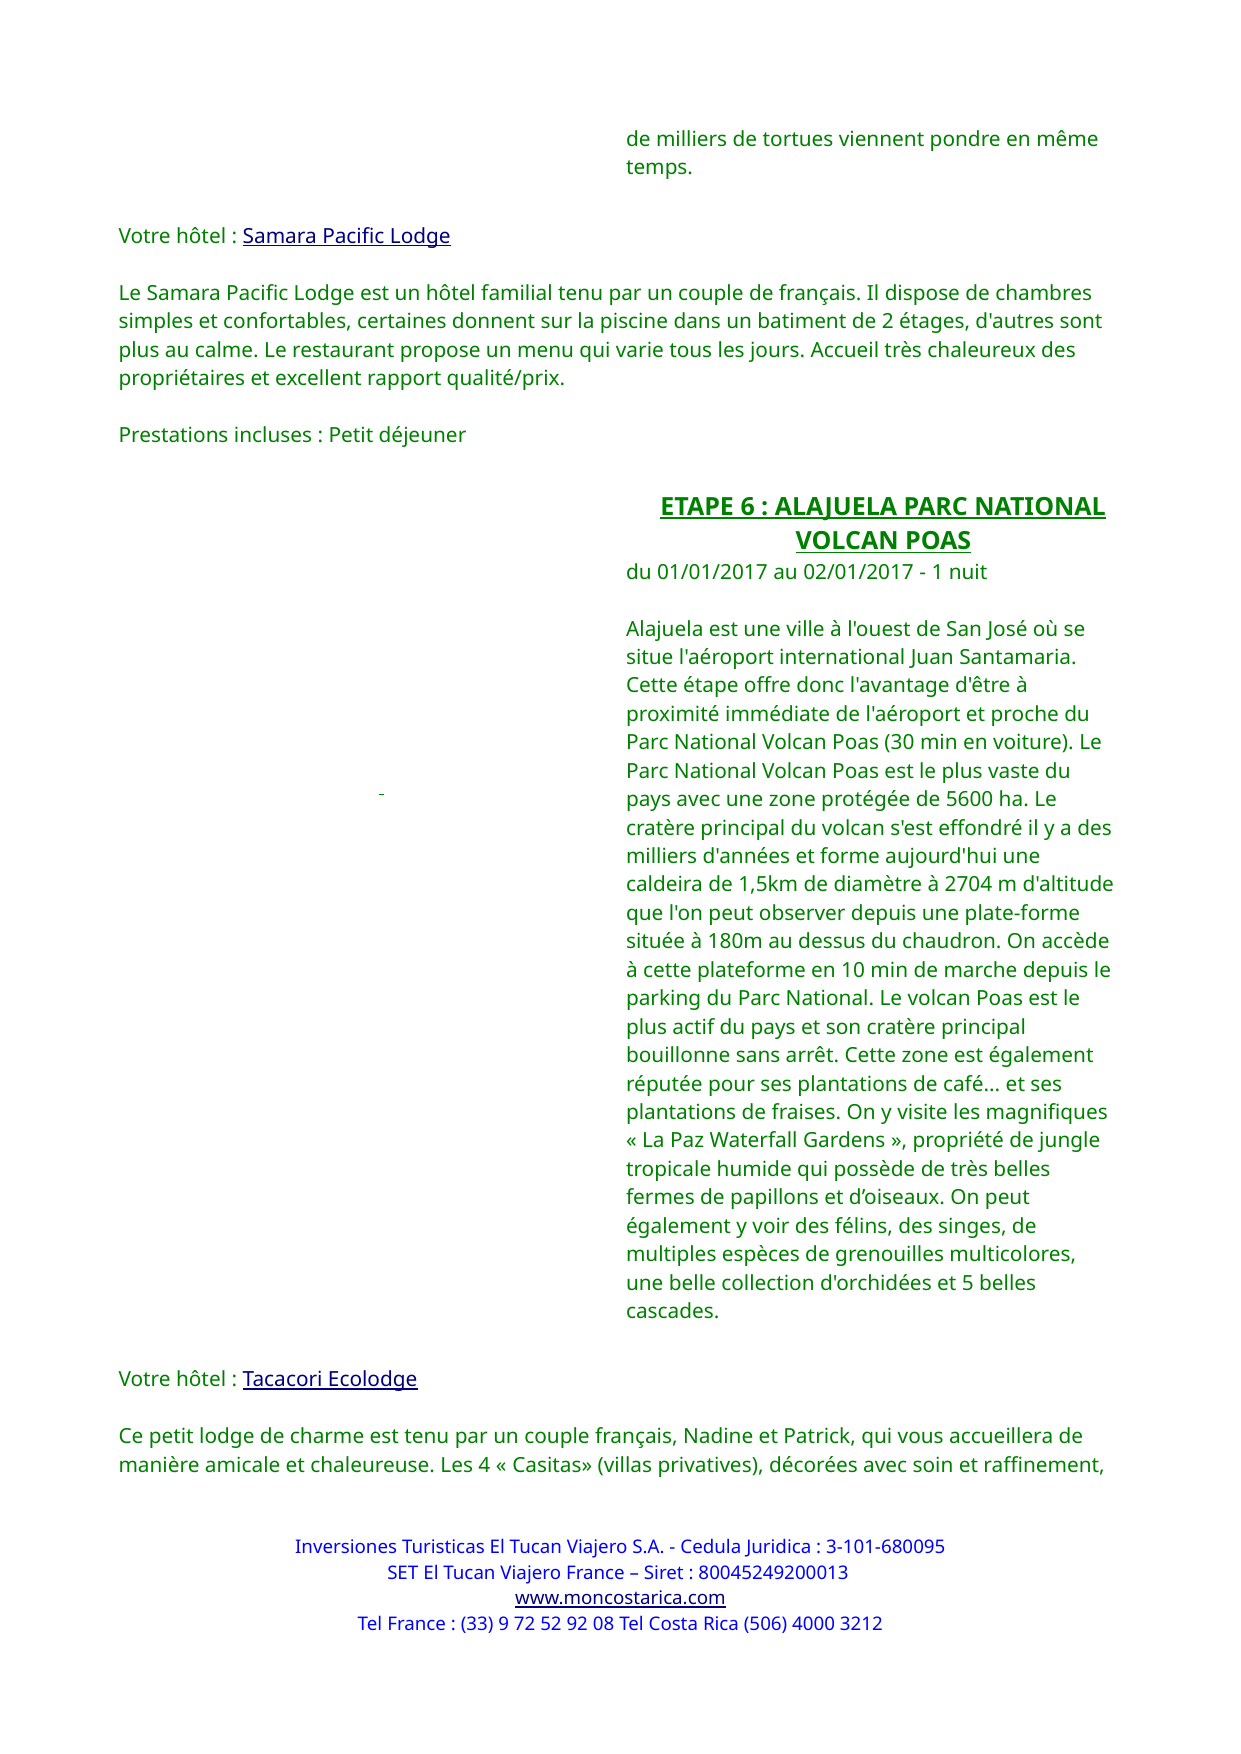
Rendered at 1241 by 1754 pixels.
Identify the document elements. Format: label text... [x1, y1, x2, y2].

table_header [118, 483, 620, 1330]
text Le Samara Pacific Lodge est un hôtel familial tenu par un couple de français. Il dispose de chambres simples et confortables, certaines donnent sur la piscine dans un batiment de 2 étages, d'autres sont plus au calme. Le restaurant propose un menu qui varie tous les jours. Accueil très chaleureux des propriétaires et excellent rapport qualité/prix. [118, 278, 1122, 392]
text Prestations incluses : Petit déjeuner [118, 420, 1122, 449]
table_header [118, 118, 620, 187]
text Ce petit lodge de charme est tenu par un couple français, Nadine et Patrick, qui vous accueillera de manière amicale et chaleureuse. Les 4 « Casitas» (villas privatives), décorées avec soin et raffinement, [118, 1422, 1122, 1478]
text Votre hôtel : Samara Pacific Lodge [118, 221, 1122, 249]
table_header de milliers de tortues viennent pondre en même temps. [620, 118, 1122, 187]
text Votre hôtel : Tacacori Ecolodge [118, 1364, 1122, 1393]
table_header ETAPE 6 : ALAJUELA PARC NATIONAL VOLCAN POAS du 01/01/2017 au 02/01/2017 - 1 nuit Alajuela est une ville à l'ouest de San José où se situe l'aéroport international Juan Santamaria. Cette étape offre donc l'avantage d'être à proximité immédiate de l'aéroport et proche du Parc National Volcan Poas (30 min en voiture). Le Parc National Volcan Poas est le plus vaste du pays avec une zone protégée de 5600 ha. Le cratère principal du volcan s'est effondré il y a des milliers d'années et forme aujourd'hui une caldeira de 1,5km de diamètre à 2704 m d'altitude que l'on peut observer depuis une plate-forme située à 180m au dessus du chaudron. On accède à cette plateforme en 10 min de marche depuis le parking du Parc National. Le volcan Poas est le plus actif du pays et son cratère principal bouillonne sans arrêt. Cette zone est également réputée pour ses plantations de café... et ses plantations de fraises. On y visite les magnifiques « La Paz Waterfall Gardens », propriété de jungle tropicale humide qui possède de très belles fermes de papillons et d’oiseaux. On peut également y voir des félins, des singes, de multiples espèces de grenouilles multicolores, une belle collection d'orchidées et 5 belles cascades. [620, 483, 1122, 1330]
